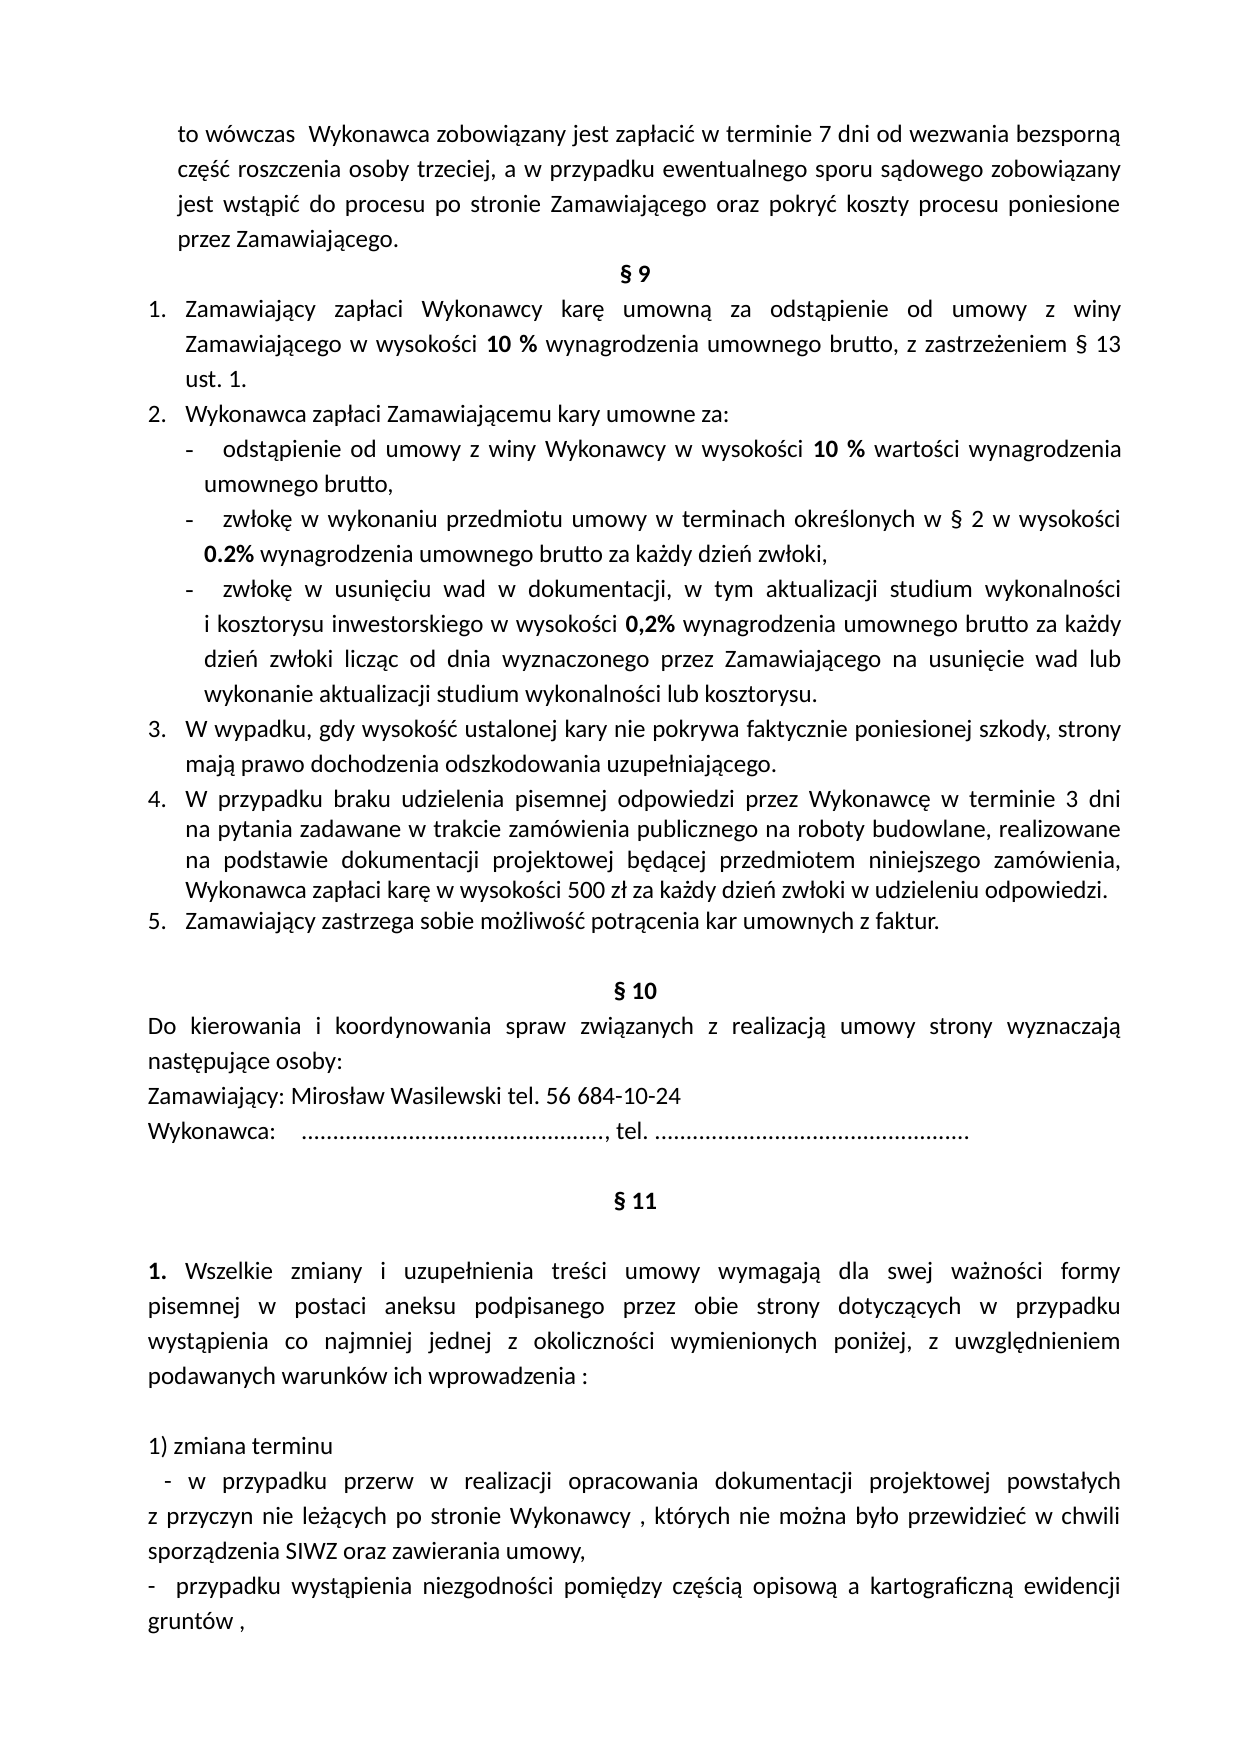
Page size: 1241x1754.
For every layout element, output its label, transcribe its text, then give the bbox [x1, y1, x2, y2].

text to wówczas Wykonawca zobowiązany jest zapłacić w terminie 7 dni od wezwania bezsporną część roszczenia osoby trzeciej, a w przypadku ewentualnego sporu sądowego zobowiązany jest wstąpić do procesu po stronie Zamawiającego oraz pokryć koszty procesu poniesione przez Zamawiającego. [148, 118, 1122, 254]
list zwłokę w wykonaniu przedmiotu umowy w terminach określonych w § 2 w wysokości 0.2% wynagrodzenia umownego brutto za każdy dzień zwłoki, [185, 503, 1122, 569]
text § 9 [148, 258, 1122, 289]
text § 11 [148, 1185, 1122, 1216]
list zwłokę w usunięciu wad w dokumentacji, w tym aktualizacji studium wykonalności i kosztorysu inwestorskiego w wysokości 0,2% wynagrodzenia umownego brutto za każdy dzień zwłoki licząc od dnia wyznaczonego przez Zamawiającego na usunięcie wad lub wykonanie aktualizacji studium wykonalności lub kosztorysu. [185, 573, 1122, 709]
text Zamawiający: Mirosław Wasilewski tel. 56 684-10-24 [148, 1080, 1122, 1111]
text § 10 [148, 975, 1122, 1006]
list W wypadku, gdy wysokość ustalonej kary nie pokrywa faktycznie poniesionej szkody, strony mają prawo dochodzenia odszkodowania uzupełniającego. [148, 713, 1122, 779]
list Wykonawca zapłaci Zamawiającemu kary umowne za: [148, 398, 1122, 429]
text - przypadku wystąpienia niezgodności pomiędzy częścią opisową a kartograficzną ewidencji gruntów , [148, 1570, 1122, 1636]
text - w przypadku przerw w realizacji opracowania dokumentacji projektowej powstałych z przyczyn nie leżących po stronie Wykonawcy , których nie można było przewidzieć w chwili sporządzenia SIWZ oraz zawierania umowy, [148, 1465, 1122, 1566]
list Zamawiający zastrzega sobie możliwość potrącenia kar umownych z faktur. [148, 905, 1122, 936]
list Zamawiający zapłaci Wykonawcy karę umowną za odstąpienie od umowy z winy Zamawiającego w wysokości 10 % wynagrodzenia umownego brutto, z zastrzeżeniem § 13 ust. 1. [148, 293, 1122, 394]
text 1. Wszelkie zmiany i uzupełnienia treści umowy wymagają dla swej ważności formy pisemnej w postaci aneksu podpisanego przez obie strony dotyczących w przypadku wystąpienia co najmniej jednej z okoliczności wymienionych poniżej, z uwzględnieniem podawanych warunków ich wprowadzenia : [148, 1255, 1122, 1391]
text Wykonawca: ................................................, tel. .................................................. [148, 1115, 1122, 1146]
text 1) zmiana terminu [148, 1430, 1122, 1461]
list odstąpienie od umowy z winy Wykonawcy w wysokości 10 % wartości wynagrodzenia umownego brutto, [185, 433, 1122, 499]
list W przypadku braku udzielenia pisemnej odpowiedzi przez Wykonawcę w terminie 3 dni na pytania zadawane w trakcie zamówienia publicznego na roboty budowlane, realizowane na podstawie dokumentacji projektowej będącej przedmiotem niniejszego zamówienia, Wykonawca zapłaci karę w wysokości 500 zł za każdy dzień zwłoki w udzieleniu odpowiedzi. [148, 783, 1122, 905]
text Do kierowania i koordynowania spraw związanych z realizacją umowy strony wyznaczają następujące osoby: [148, 1010, 1122, 1076]
